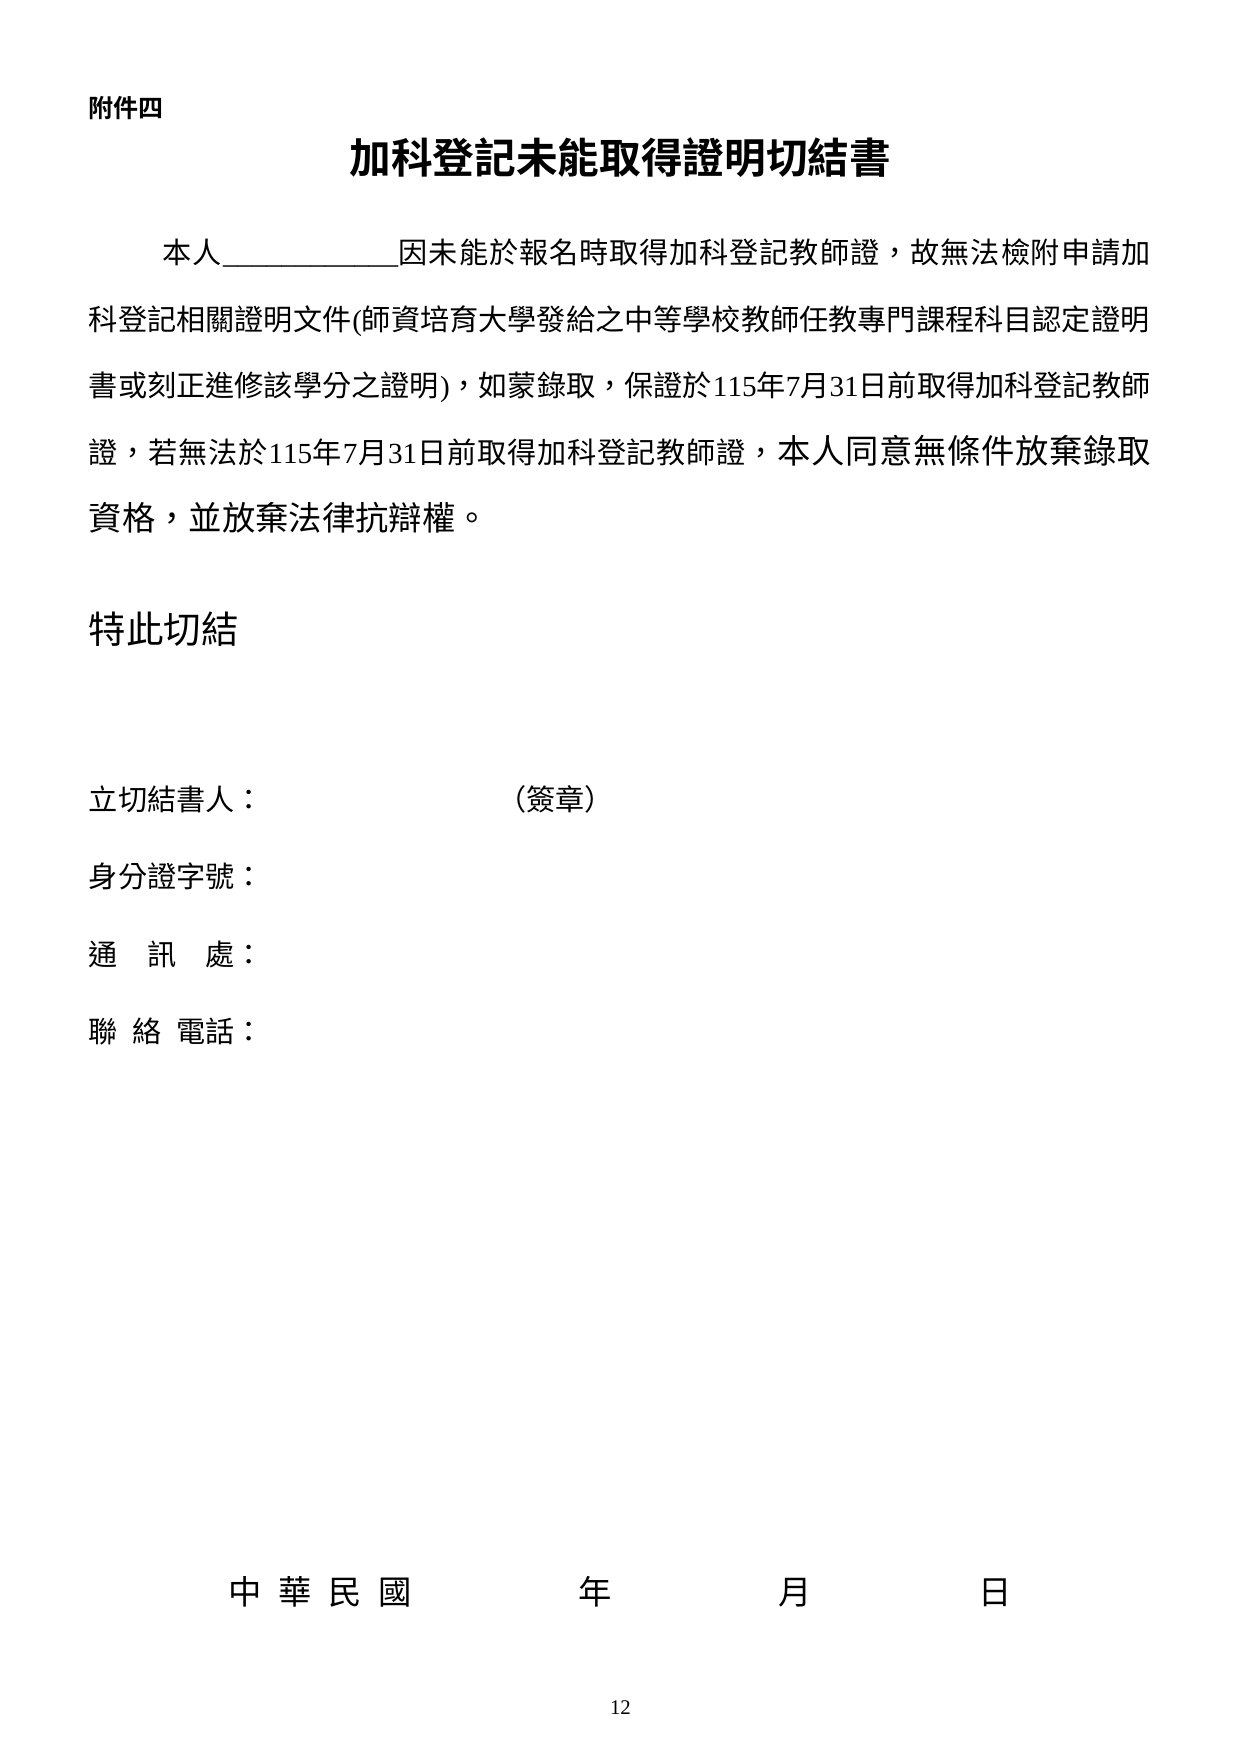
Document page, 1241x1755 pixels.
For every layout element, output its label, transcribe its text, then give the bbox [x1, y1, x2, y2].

text 身分證字號： [89, 846, 1152, 898]
text 立切結書人： （簽章） [89, 769, 1152, 821]
text 通 訊 處： [89, 923, 1152, 975]
text 本人____________因未能於報名時取得加科登記教師證，故無法檢附申請加科登記相關證明文件(師資培育大學發給之中等學校教師任教專門課程科目認定證明書或刻正進修該學分之證明)，如蒙錄取，保證於115年7月31日前取得加科登記教師證，若無法於115年7月31日前取得加科登記教師證，本人同意無條件放棄錄取資格，並放棄法律抗辯權。 [89, 210, 1152, 543]
text 附件四 [89, 89, 1152, 125]
text 特此切結 [89, 600, 1152, 654]
text 聯 絡 電話： [89, 1000, 1152, 1052]
text 中 華 民 國 年 月 日 [89, 1566, 1152, 1614]
text 加科登記未能取得證明切結書 [89, 125, 1152, 185]
